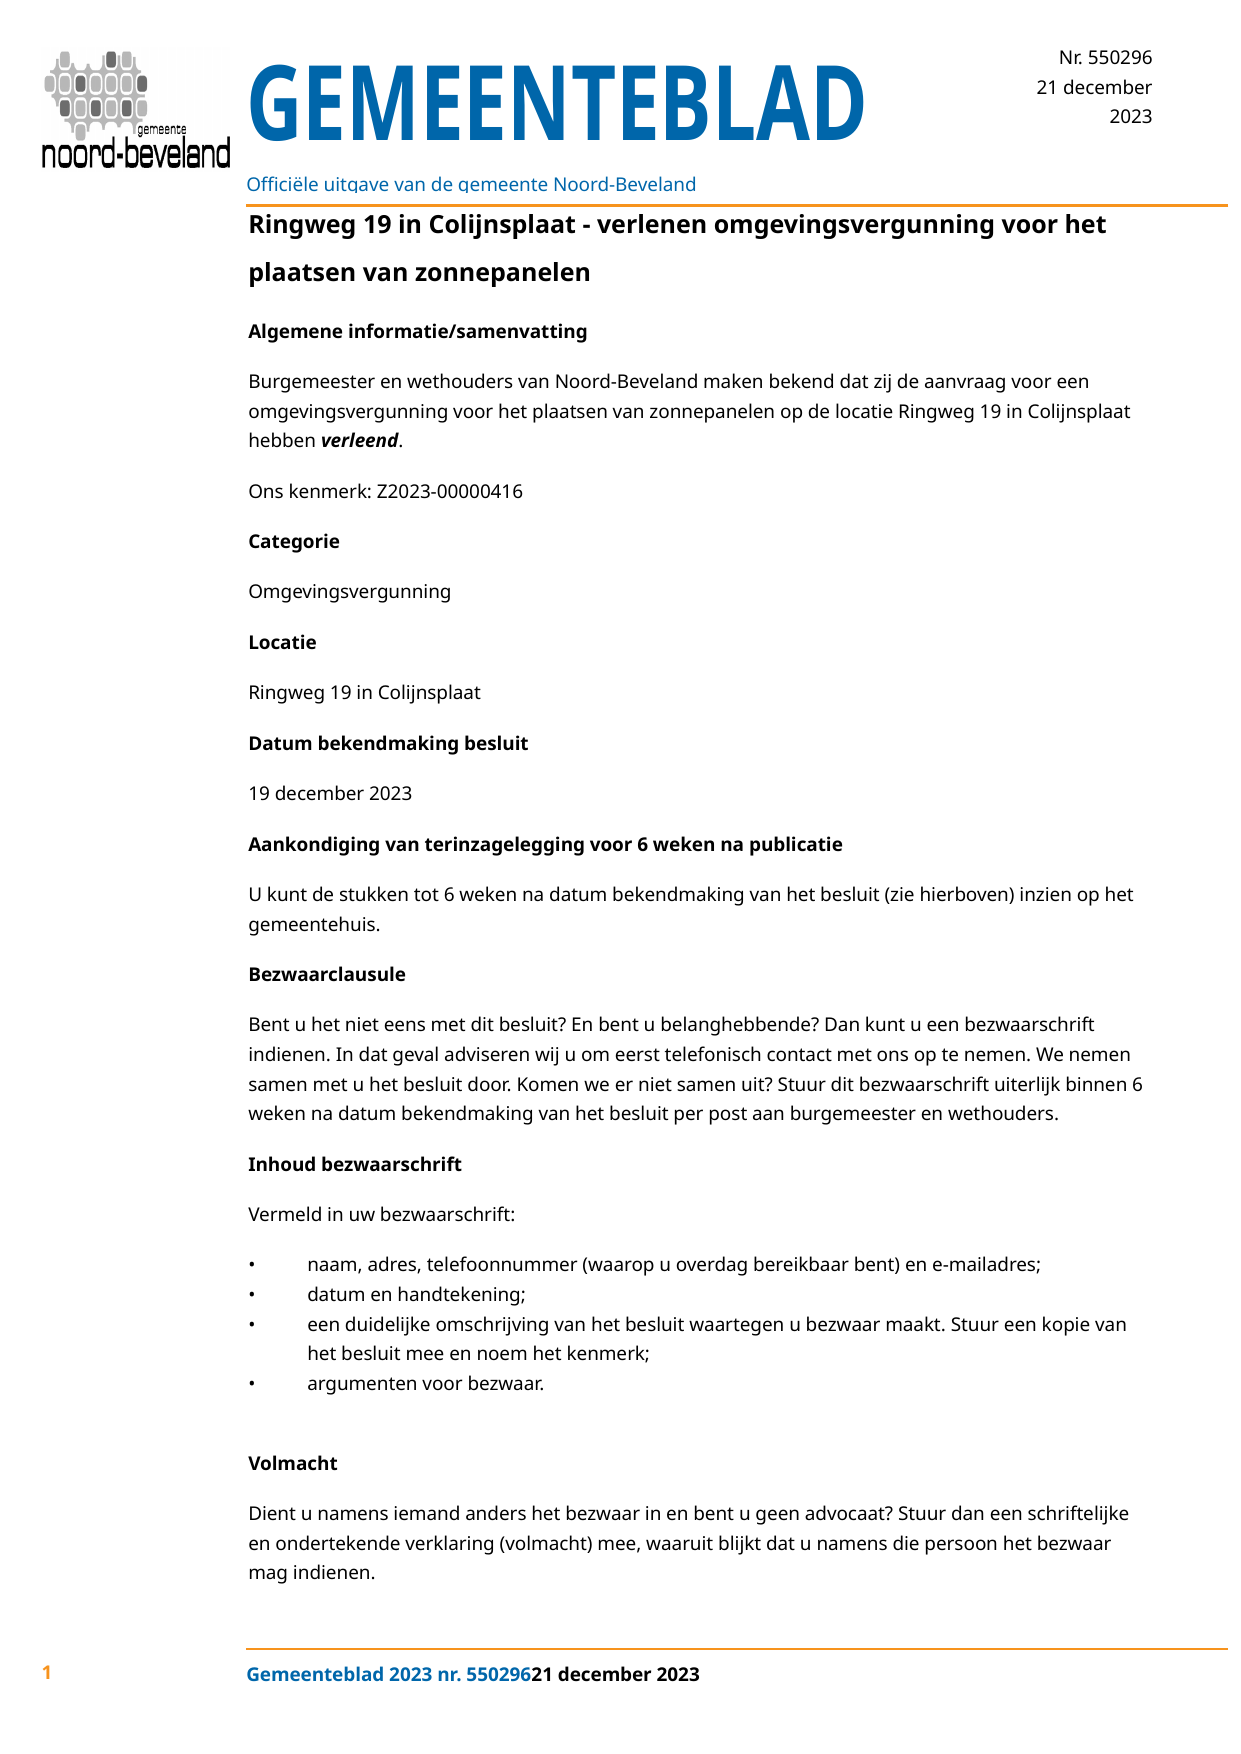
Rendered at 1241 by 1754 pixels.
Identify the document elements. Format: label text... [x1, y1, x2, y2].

list argumenten voor bezwaar. [248, 1370, 1152, 1396]
text U kunt de stukken tot 6 weken na datum bekendmaking van het besluit (zie hierboven) inzien op het gemeentehuis. [248, 881, 1152, 937]
text Ringweg 19 in Colijnsplaat - verlenen omgevingsvergunning voor het plaatsen van zonnepanelen [248, 207, 1152, 288]
text Categorie [248, 528, 1152, 554]
text Locatie [248, 629, 1152, 655]
text Omgevingsvergunning [248, 579, 1152, 604]
text Algemene informatie/samenvatting [248, 318, 1152, 344]
text 19 december 2023 [248, 780, 1152, 806]
list naam, adres, telefoonnummer (waarop u overdag bereikbaar bent) en e-mailadres; [248, 1252, 1152, 1277]
text Bent u het niet eens met dit besluit? En bent u belanghebbende? Dan kunt u een bezwaarschrift indienen. In dat geval adviseren wij u om eerst telefonisch contact met ons op te nemen. We nemen samen met u het besluit door. Komen we er niet samen uit? Stuur dit bezwaarschrift uiterlijk binnen 6 weken na datum bekendmaking van het besluit per post aan burgemeester en wethouders. [248, 1012, 1152, 1126]
text Dient u namens iemand anders het bezwaar in en bent u geen advocaat? Stuur dan een schriftelijke en ondertekende verklaring (volmacht) mee, waaruit blijkt dat u namens die persoon het bezwaar mag indienen. [248, 1500, 1152, 1585]
text Ons kenmerk: Z2023-00000416 [248, 478, 1152, 504]
text Inhoud bezwaarschrift [248, 1151, 1152, 1177]
text Ringweg 19 in Colijnsplaat [248, 679, 1152, 705]
text Aankondiging van terinzagelegging voor 6 weken na publicatie [248, 831, 1152, 857]
text Datum bekendmaking besluit [248, 730, 1152, 756]
text Vermeld in uw bezwaarschrift: [248, 1201, 1152, 1227]
text Volmacht [248, 1450, 1152, 1476]
text Burgemeester en wethouders van Noord-Beveland maken bekend dat zij de aanvraag voor een omgevingsvergunning voor het plaatsen van zonnepanelen op de locatie Ringweg 19 in Colijnsplaat hebben verleend. [248, 368, 1152, 453]
list datum en handtekening; [248, 1281, 1152, 1307]
picture [41, 47, 231, 172]
text Bezwaarclausule [248, 961, 1152, 987]
list een duidelijke omschrijving van het besluit waartegen u bezwaar maakt. Stuur een kopie van het besluit mee en noem het kenmerk; [248, 1311, 1152, 1366]
